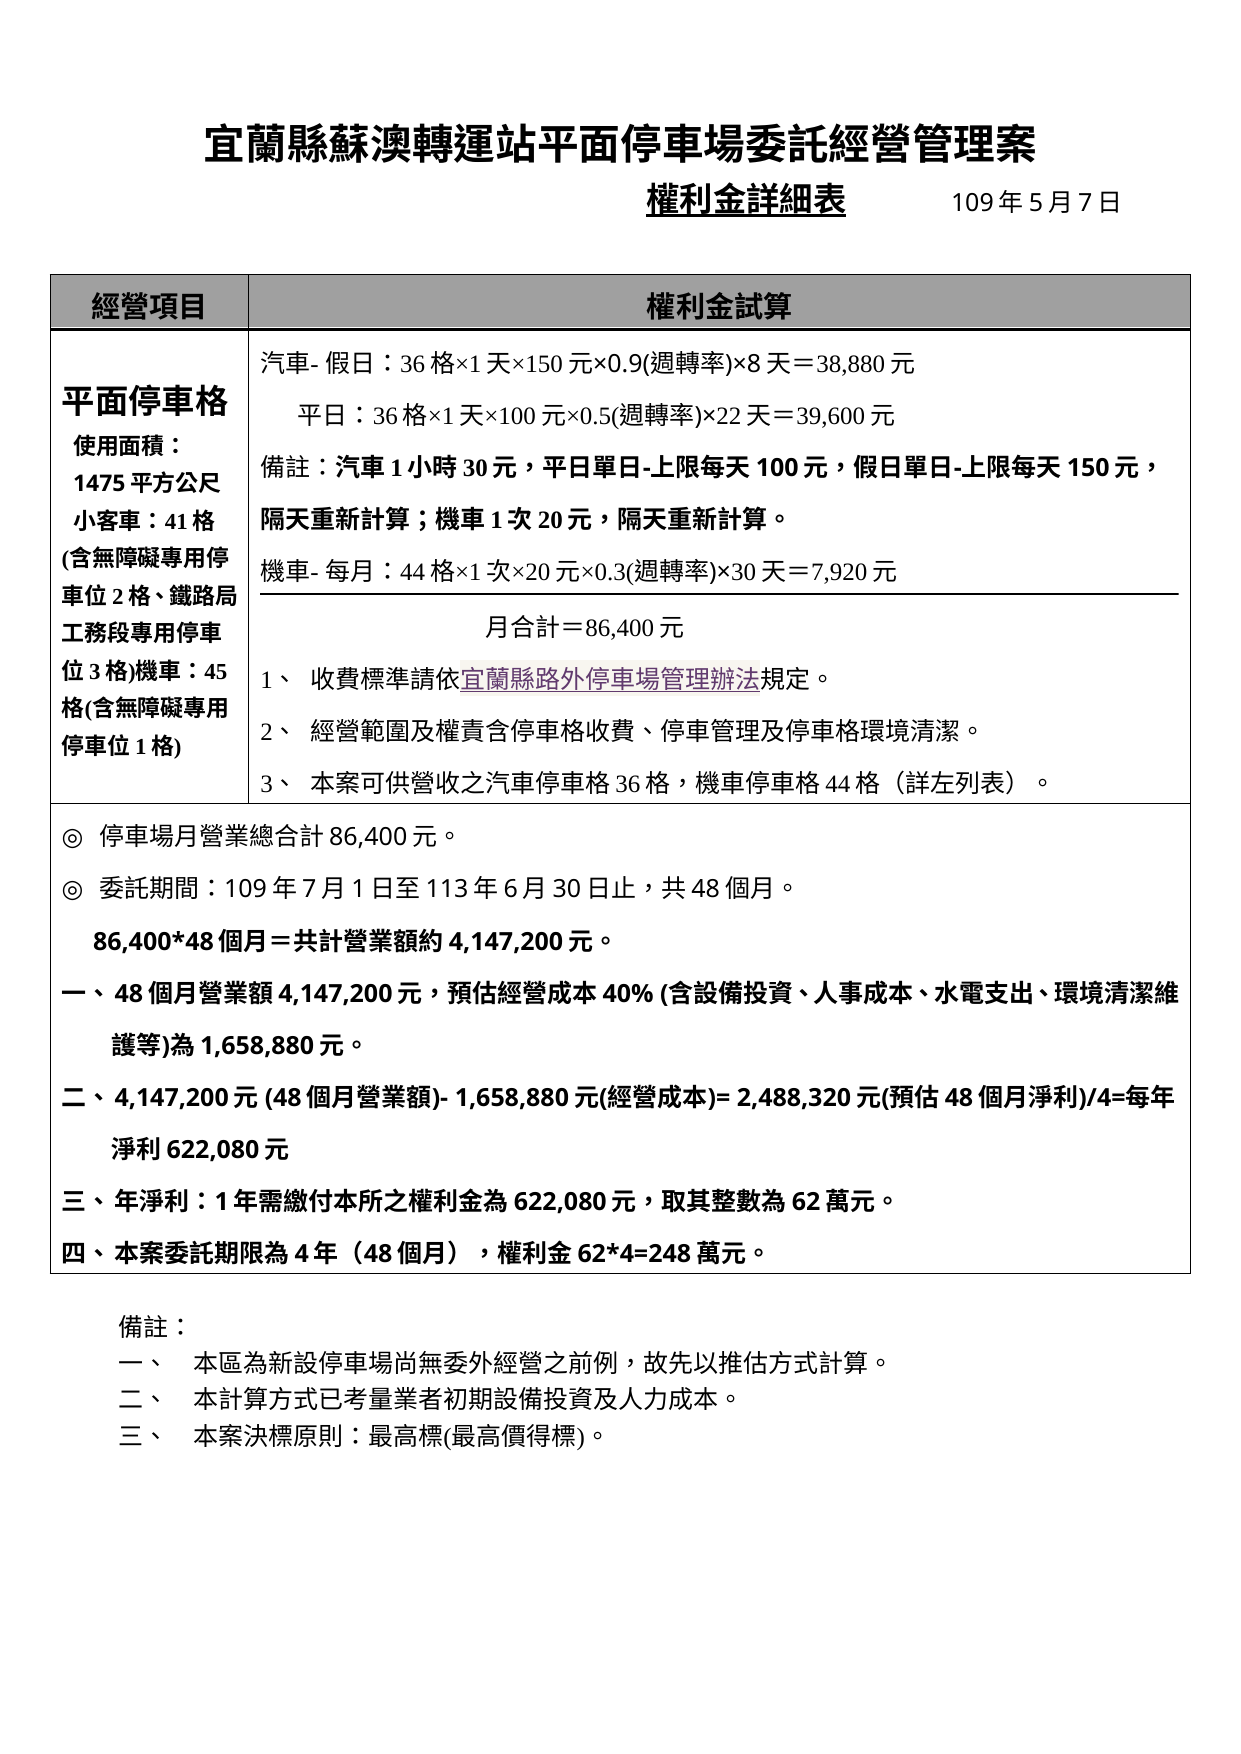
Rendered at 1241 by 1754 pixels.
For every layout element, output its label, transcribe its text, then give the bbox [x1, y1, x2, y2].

text 備註： [118, 1307, 1122, 1344]
table_header 權利金試算 [249, 275, 1190, 327]
text 宜蘭縣蘇澳轉運站平面停車場委託經營管理案 [118, 118, 1122, 170]
table_cell 停車場月營業總合計86,400元。 委託期間：109年7月1日至113年6月30日止，共48個月。 86,400*48個月＝共計營業額約4,147,200元。 48個月營業額4,147,200元，預估經營成本40% (含設備投資、人事成本、水電支出、環境清潔維護等)為1,658,880元。 4,147,200元 (48個月營業額)- 1,658,880元(經營成本)= 2,488,320元(預估48個月淨利)/4=每年淨利622,080元 年淨利：1年需繳付本所之權利金為622,080元，取其整數為62萬元。 本案委託期限為4年（48個月），權利金62*4=248萬元。 [51, 804, 1190, 1273]
table_cell 平面停車格 使用面積： 1475平方公尺 小客車：41格(含無障礙專用停車位2格、鐵路局工務段專用停車位3格)機車：45格(含無障礙專用停車位1格) [51, 331, 248, 803]
table_header 經營項目 [51, 275, 248, 327]
table_cell 汽車- 假日：36格×1天×150元×0.9(週轉率)×8天＝38,880元 平日：36格×1天×100元×0.5(週轉率)×22天＝39,600元 備註：汽車1小時30元，平日單日-上限每天100元，假日單日-上限每天150元，隔天重新計算；機車1次20元，隔天重新計算。 機車- 每月：44格×1次×20元×0.3(週轉率)×30天＝7,920元 月合計＝86,400元 收費標準請依宜蘭縣路外停車場管理辦法規定。 經營範圍及權責含停車格收費、停車管理及停車格環境清潔。 本案可供營收之汽車停車格36格，機車停車格44格（詳左列表）。 [249, 331, 1190, 803]
text 權利金詳細表 109年5月7日 [118, 170, 1122, 222]
list 本案決標原則：最高標(最高價得標)。 [118, 1416, 1122, 1452]
list 本區為新設停車場尚無委外經營之前例，故先以推估方式計算。 [118, 1344, 1122, 1380]
list 本計算方式已考量業者初期設備投資及人力成本。 [118, 1380, 1122, 1416]
